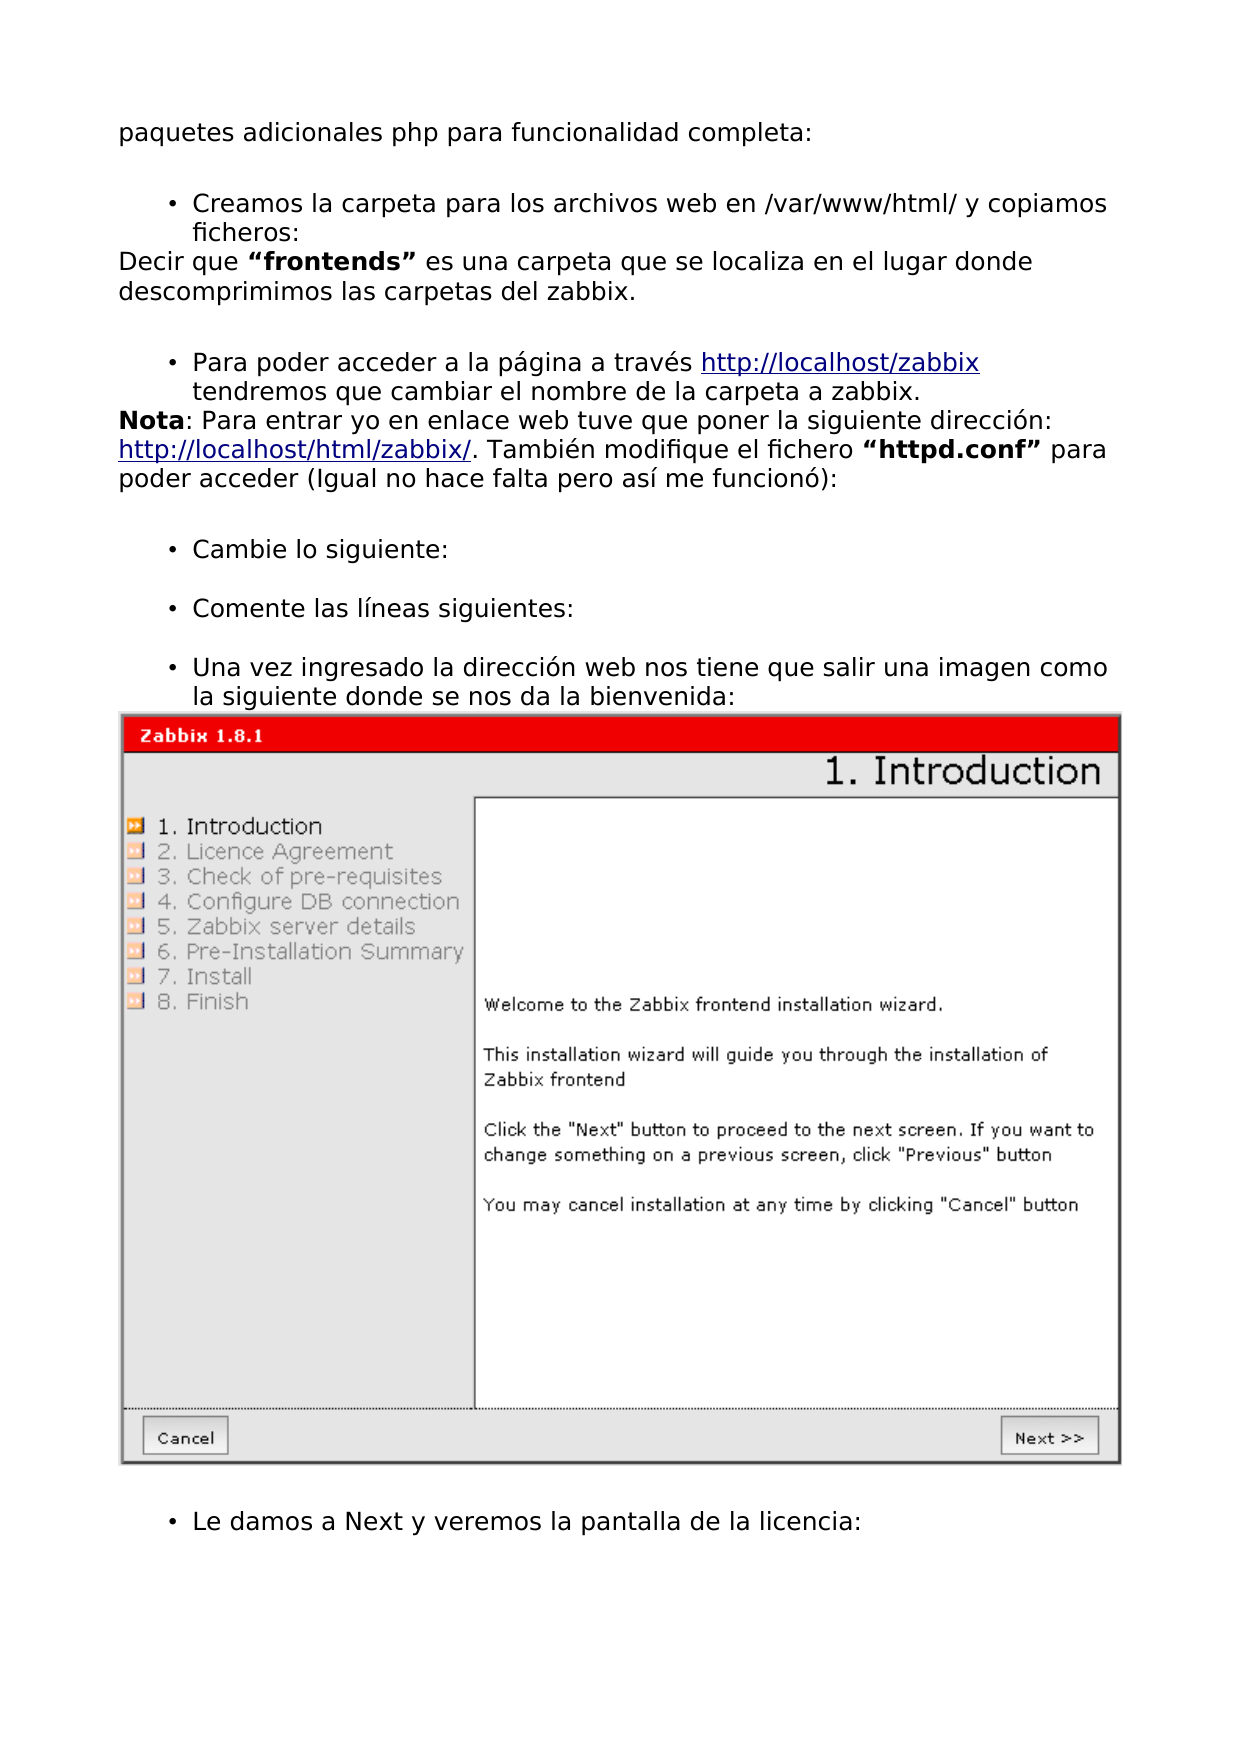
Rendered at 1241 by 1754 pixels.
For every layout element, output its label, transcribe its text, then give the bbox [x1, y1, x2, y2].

list Para poder acceder a la página a través http://localhost/zabbix tendremos que cambiar el nombre de la carpeta a zabbix. [177, 348, 1122, 406]
list Cambie lo siguiente: [177, 536, 1122, 565]
text Nota: Para entrar yo en enlace web tuve que poner la siguiente dirección: http://localhost/html/zabbix/. También modifique el fichero “httpd.conf” para poder acceder (Igual no hace falta pero así me funcionó): [118, 406, 1122, 494]
list Creamos la carpeta para los archivos web en /var/www/html/ y copiamos ficheros: [177, 189, 1122, 248]
text Decir que “frontends” es una carpeta que se localiza en el lugar donde descomprimimos las carpetas del zabbix. [118, 248, 1122, 306]
text paquetes adicionales php para funcionalidad completa: [118, 118, 1122, 147]
list Comente las líneas siguientes: [177, 594, 1122, 623]
list Le damos a Next y veremos la pantalla de la licencia: [177, 1507, 1122, 1537]
list Una vez ingresado la dirección web nos tiene que salir una imagen como la siguiente donde se nos da la bienvenida: [177, 653, 1122, 711]
picture [118, 711, 1123, 1466]
